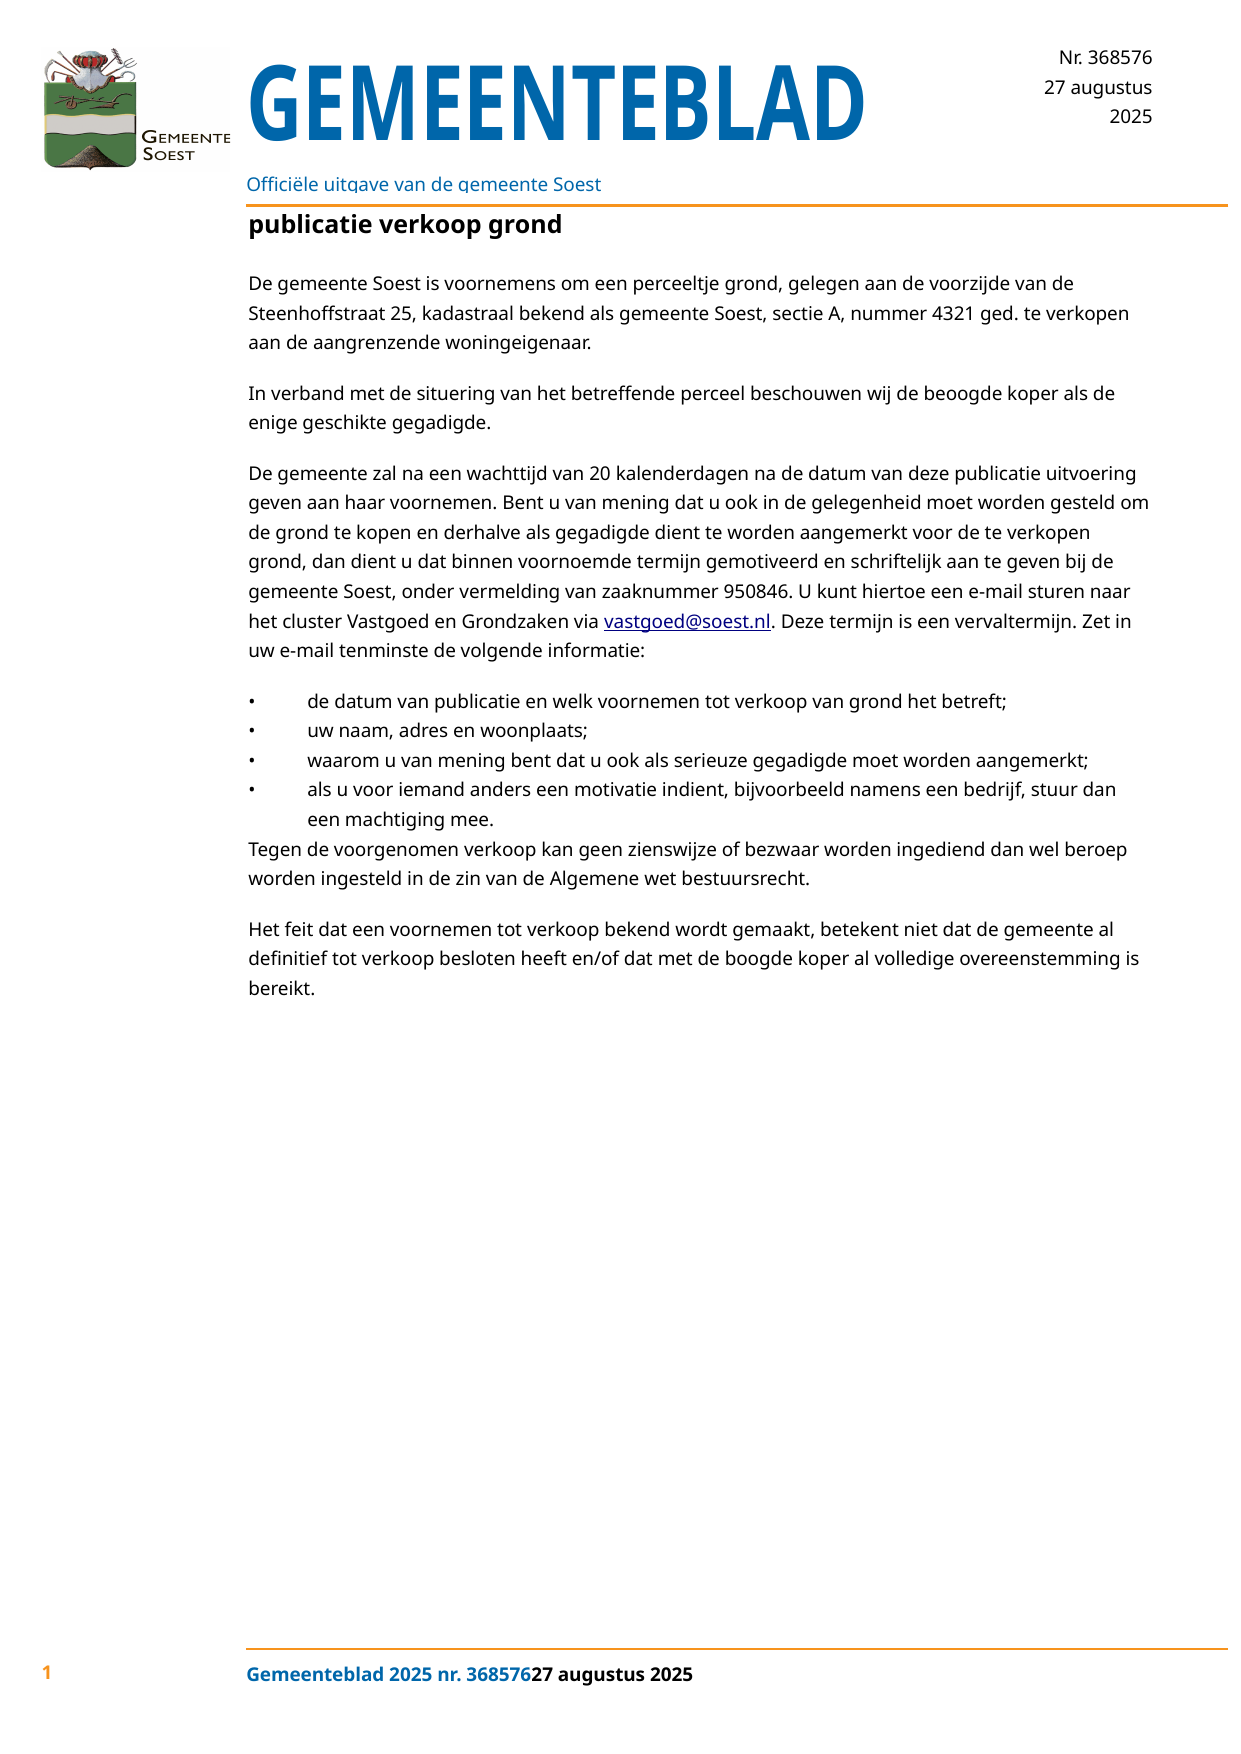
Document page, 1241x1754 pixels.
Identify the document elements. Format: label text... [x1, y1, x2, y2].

text De gemeente zal na een wachttijd van 20 kalenderdagen na de datum van deze publicatie uitvoering geven aan haar voornemen. Bent u van mening dat u ook in de gelegenheid moet worden gesteld om de grond te kopen en derhalve als gegadigde dient te worden aangemerkt voor de te verkopen grond, dan dient u dat binnen voornoemde termijn gemotiveerd en schriftelijk aan te geven bij de gemeente Soest, onder vermelding van zaaknummer 950846. U kunt hiertoe een e-mail sturen naar het cluster Vastgoed en Grondzaken via vastgoed@soest.nl. Deze termijn is een vervaltermijn. Zet in uw e-mail tenminste de volgende informatie: [248, 460, 1152, 663]
text Het feit dat een voornemen tot verkoop bekend wordt gemaakt, betekent niet dat de gemeente al definitief tot verkoop besloten heeft en/of dat met de boogde koper al volledige overeenstemming is bereikt. [248, 916, 1152, 1001]
text Tegen de voorgenomen verkoop kan geen zienswijze of bezwaar worden ingediend dan wel beroep worden ingesteld in de zin van de Algemene wet bestuursrecht. [248, 836, 1152, 891]
list waarom u van mening bent dat u ook als serieuze gegadigde moet worden aangemerkt; [248, 747, 1152, 773]
list uw naam, adres en woonplaats; [248, 717, 1152, 743]
list als u voor iemand anders een motivatie indient, bijvoorbeeld namens een bedrijf, stuur dan een machtiging mee. [248, 777, 1152, 832]
text In verband met de situering van het betreffende perceel beschouwen wij de beoogde koper als de enige geschikte gegadigde. [248, 380, 1152, 435]
list de datum van publicatie en welk voornemen tot verkoop van grond het betreft; [248, 688, 1152, 713]
text De gemeente Soest is voornemens om een perceeltje grond, gelegen aan de voorzijde van de Steenhoffstraat 25, kadastraal bekend als gemeente Soest, sectie A, nummer 4321 ged. te verkopen aan de aangrenzende woningeigenaar. [248, 270, 1152, 355]
picture [41, 47, 231, 172]
text publicatie verkoop grond [248, 207, 1152, 241]
